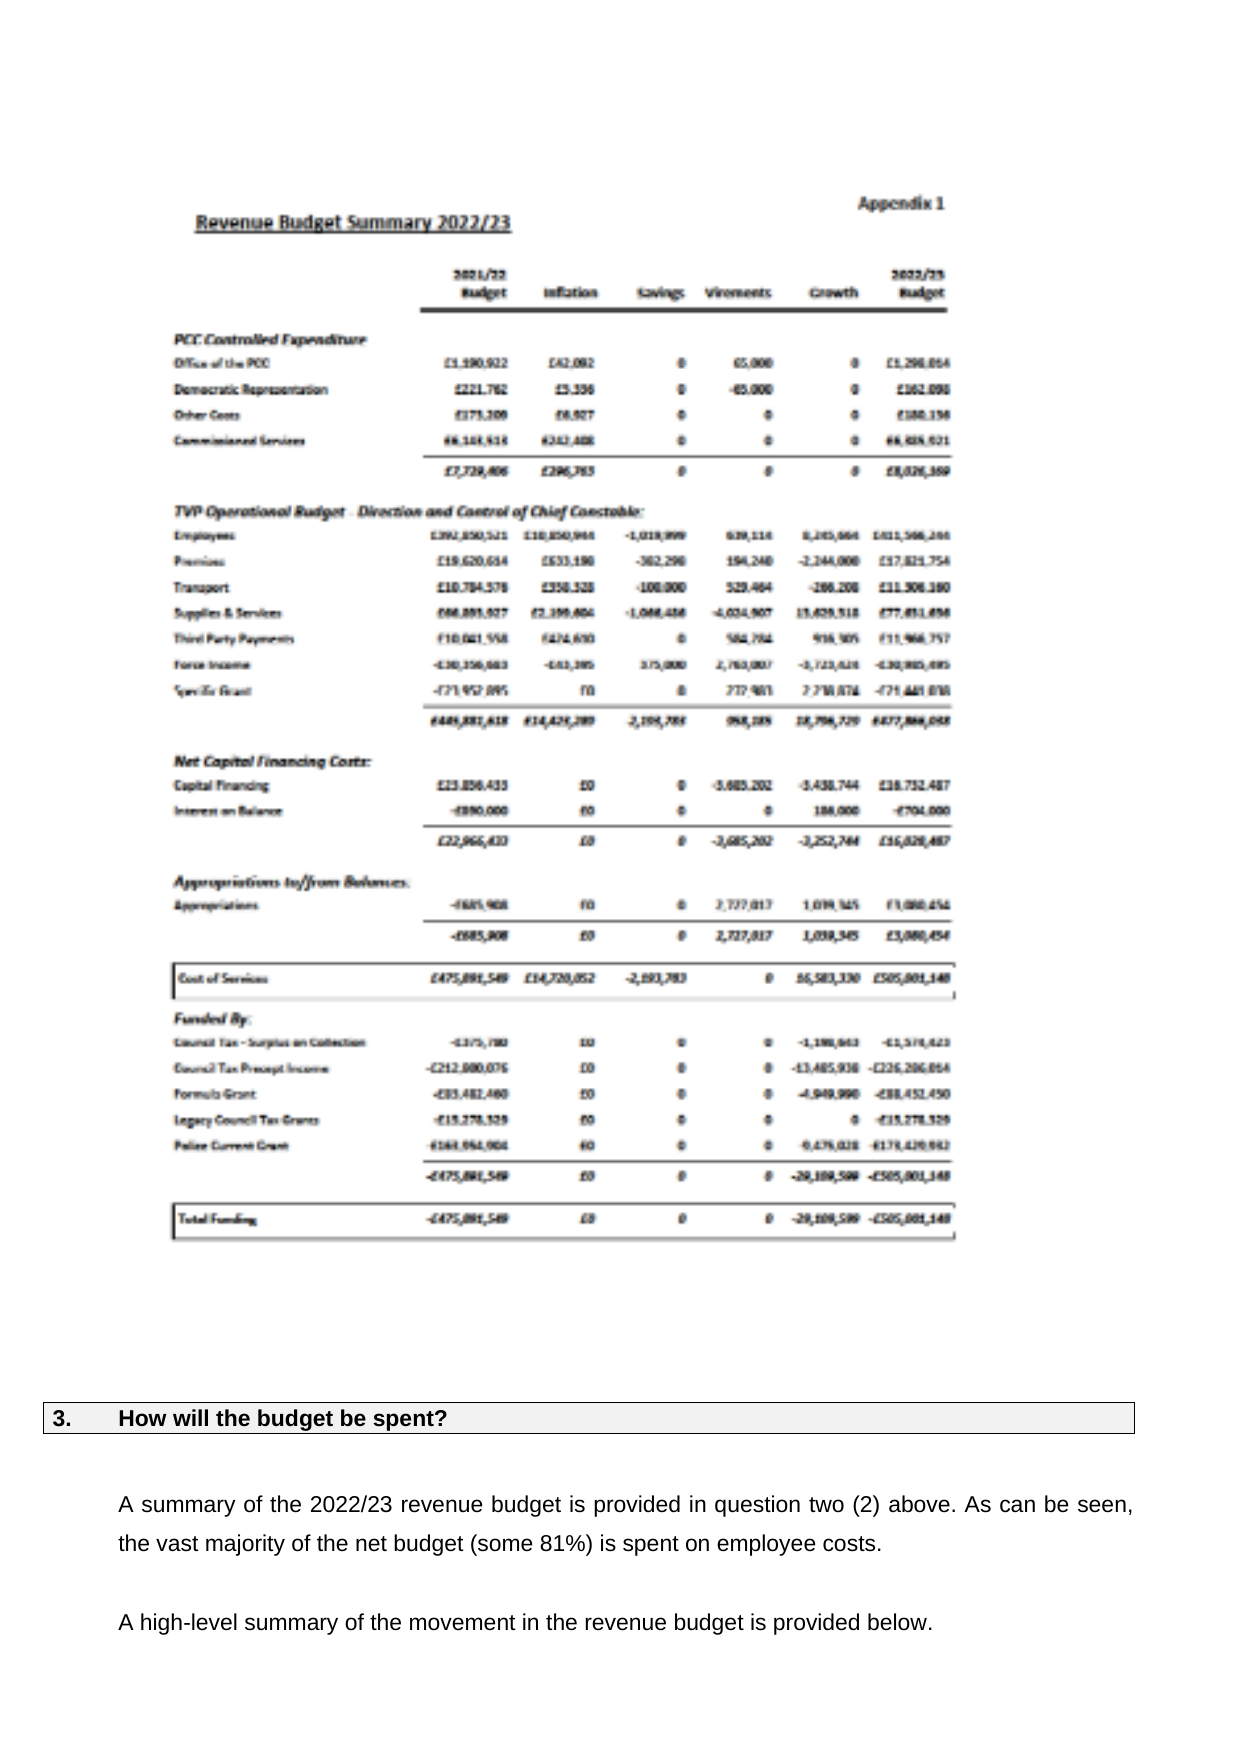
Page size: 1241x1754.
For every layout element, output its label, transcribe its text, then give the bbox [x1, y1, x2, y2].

list How will the budget be spent? [44, 1403, 1134, 1433]
text A summary of the 2022/23 revenue budget is provided in question two (2) above. As can be seen, the vast majority of the net budget (some 81%) is spent on employee costs. [118, 1491, 1135, 1556]
text A high-level summary of the movement in the revenue budget is provided below. [118, 1609, 1135, 1635]
